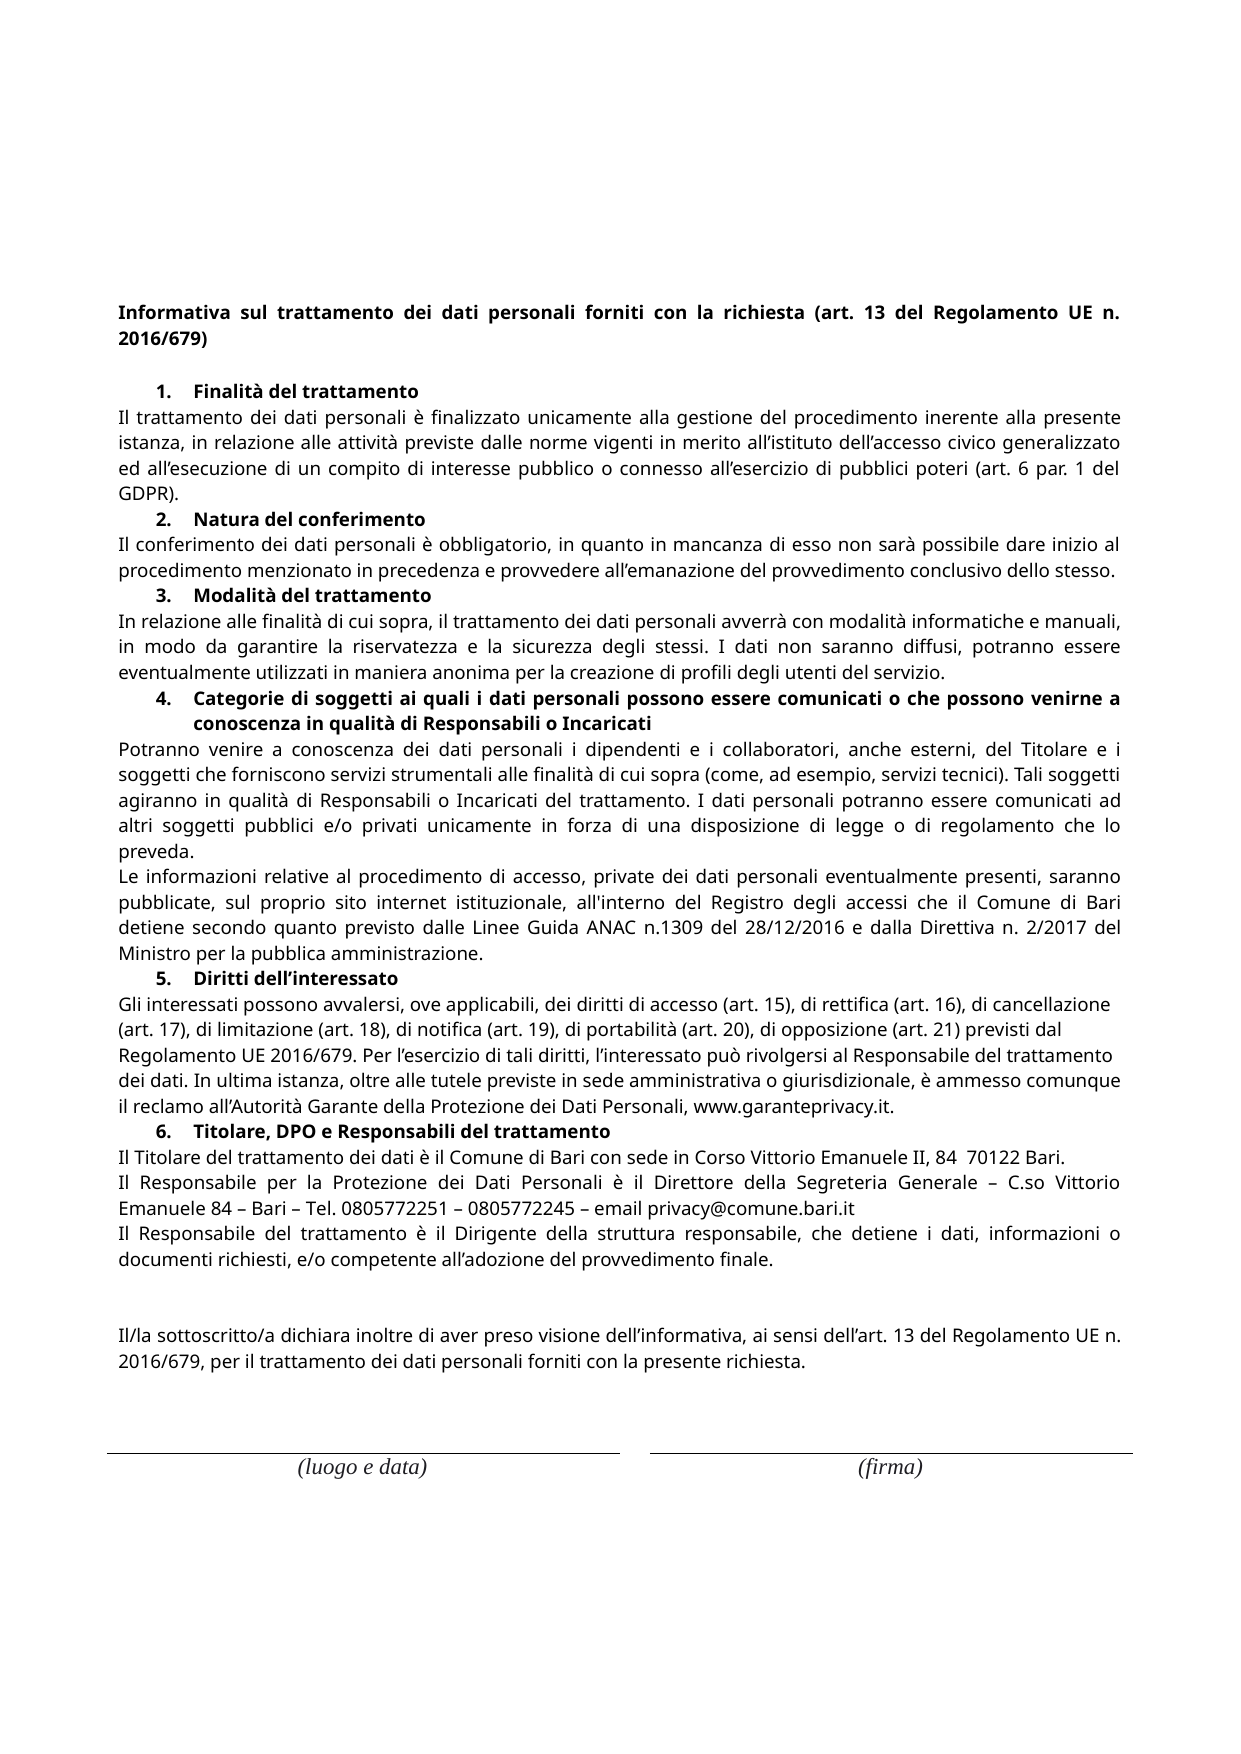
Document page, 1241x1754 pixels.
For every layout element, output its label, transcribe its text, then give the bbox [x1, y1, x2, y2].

list Diritti dell’interessato [156, 966, 1122, 991]
text Informativa sul trattamento dei dati personali forniti con la richiesta (art. 13 del Regolamento UE n. 2016/679) [118, 299, 1122, 351]
table_header [620, 1427, 650, 1453]
text Il Responsabile del trattamento è il Dirigente della struttura responsabile, che detiene i dati, informazioni o documenti richiesti, e/o competente all’adozione del provvedimento finale. [118, 1221, 1122, 1272]
text Il trattamento dei dati personali è finalizzato unicamente alla gestione del procedimento inerente alla presente istanza, in relazione alle attività previste dalle norme vigenti in merito all’istituto dell’accesso civico generalizzato ed all’esecuzione di un compito di interesse pubblico o connesso all’esercizio di pubblici poteri (art. 6 par. 1 del GDPR). [118, 404, 1122, 506]
text Il conferimento dei dati personali è obbligatorio, in quanto in mancanza di esso non sarà possibile dare inizio al procedimento menzionato in precedenza e provvedere all’emanazione del provvedimento conclusivo dello stesso. [118, 532, 1122, 583]
table_cell (firma) [650, 1454, 1133, 1480]
text Potranno venire a conoscenza dei dati personali i dipendenti e i collaboratori, anche esterni, del Titolare e i soggetti che forniscono servizi strumentali alle finalità di cui sopra (come, ad esempio, servizi tecnici). Tali soggetti agiranno in qualità di Responsabili o Incaricati del trattamento. I dati personali potranno essere comunicati ad altri soggetti pubblici e/o privati unicamente in forza di una disposizione di legge o di regolamento che lo preveda. [118, 736, 1122, 863]
list Categorie di soggetti ai quali i dati personali possono essere comunicati o che possono venirne a conoscenza in qualità di Responsabili o Incaricati [156, 685, 1122, 736]
list Finalità del trattamento [156, 378, 1122, 404]
text Il Responsabile per la Protezione dei Dati Personali è il Direttore della Segreteria Generale – C.so Vittorio Emanuele 84 – Bari – Tel. 0805772251 – 0805772245 – email privacy@comune.bari.it [118, 1170, 1122, 1221]
table_cell (luogo e data) [107, 1454, 620, 1480]
list Titolare, DPO e Responsabili del trattamento [156, 1119, 1122, 1144]
text In relazione alle finalità di cui sopra, il trattamento dei dati personali avverrà con modalità informatiche e manuali, in modo da garantire la riservatezza e la sicurezza degli stessi. I dati non saranno diffusi, potranno essere eventualmente utilizzati in maniera anonima per la creazione di profili degli utenti del servizio. [118, 608, 1122, 685]
list Natura del conferimento [156, 506, 1122, 532]
text Gli interessati possono avvalersi, ove applicabili, dei diritti di accesso (art. 15), di rettifica (art. 16), di cancellazione (art. 17), di limitazione (art. 18), di notifica (art. 19), di portabilità (art. 20), di opposizione (art. 21) previsti dal Regolamento UE 2016/679. Per l’esercizio di tali diritti, l’interessato può rivolgersi al Responsabile del trattamento dei dati. In ultima istanza, oltre alle tutele previste in sede amministrativa o giurisdizionale, è ammesso comunque il reclamo all’Autorità Garante della Protezione dei Dati Personali, www.garanteprivacy.it. [118, 991, 1122, 1119]
text Il Titolare del trattamento dei dati è il Comune di Bari con sede in Corso Vittorio Emanuele II, 84 70122 Bari. [118, 1144, 1122, 1170]
table_header [650, 1427, 1133, 1453]
table_cell [620, 1453, 650, 1480]
text Le informazioni relative al procedimento di accesso, private dei dati personali eventualmente presenti, saranno pubblicate, sul proprio sito internet istituzionale, all'interno del Registro degli accessi che il Comune di Bari detiene secondo quanto previsto dalle Linee Guida ANAC n.1309 del 28/12/2016 e dalla Direttiva n. 2/2017 del Ministro per la pubblica amministrazione. [118, 863, 1122, 966]
text Il/la sottoscritto/a dichiara inoltre di aver preso visione dell’informativa, ai sensi dell’art. 13 del Regolamento UE n. 2016/679, per il trattamento dei dati personali forniti con la presente richiesta. [118, 1323, 1122, 1374]
table_header [107, 1427, 620, 1453]
list Modalità del trattamento [156, 583, 1122, 608]
